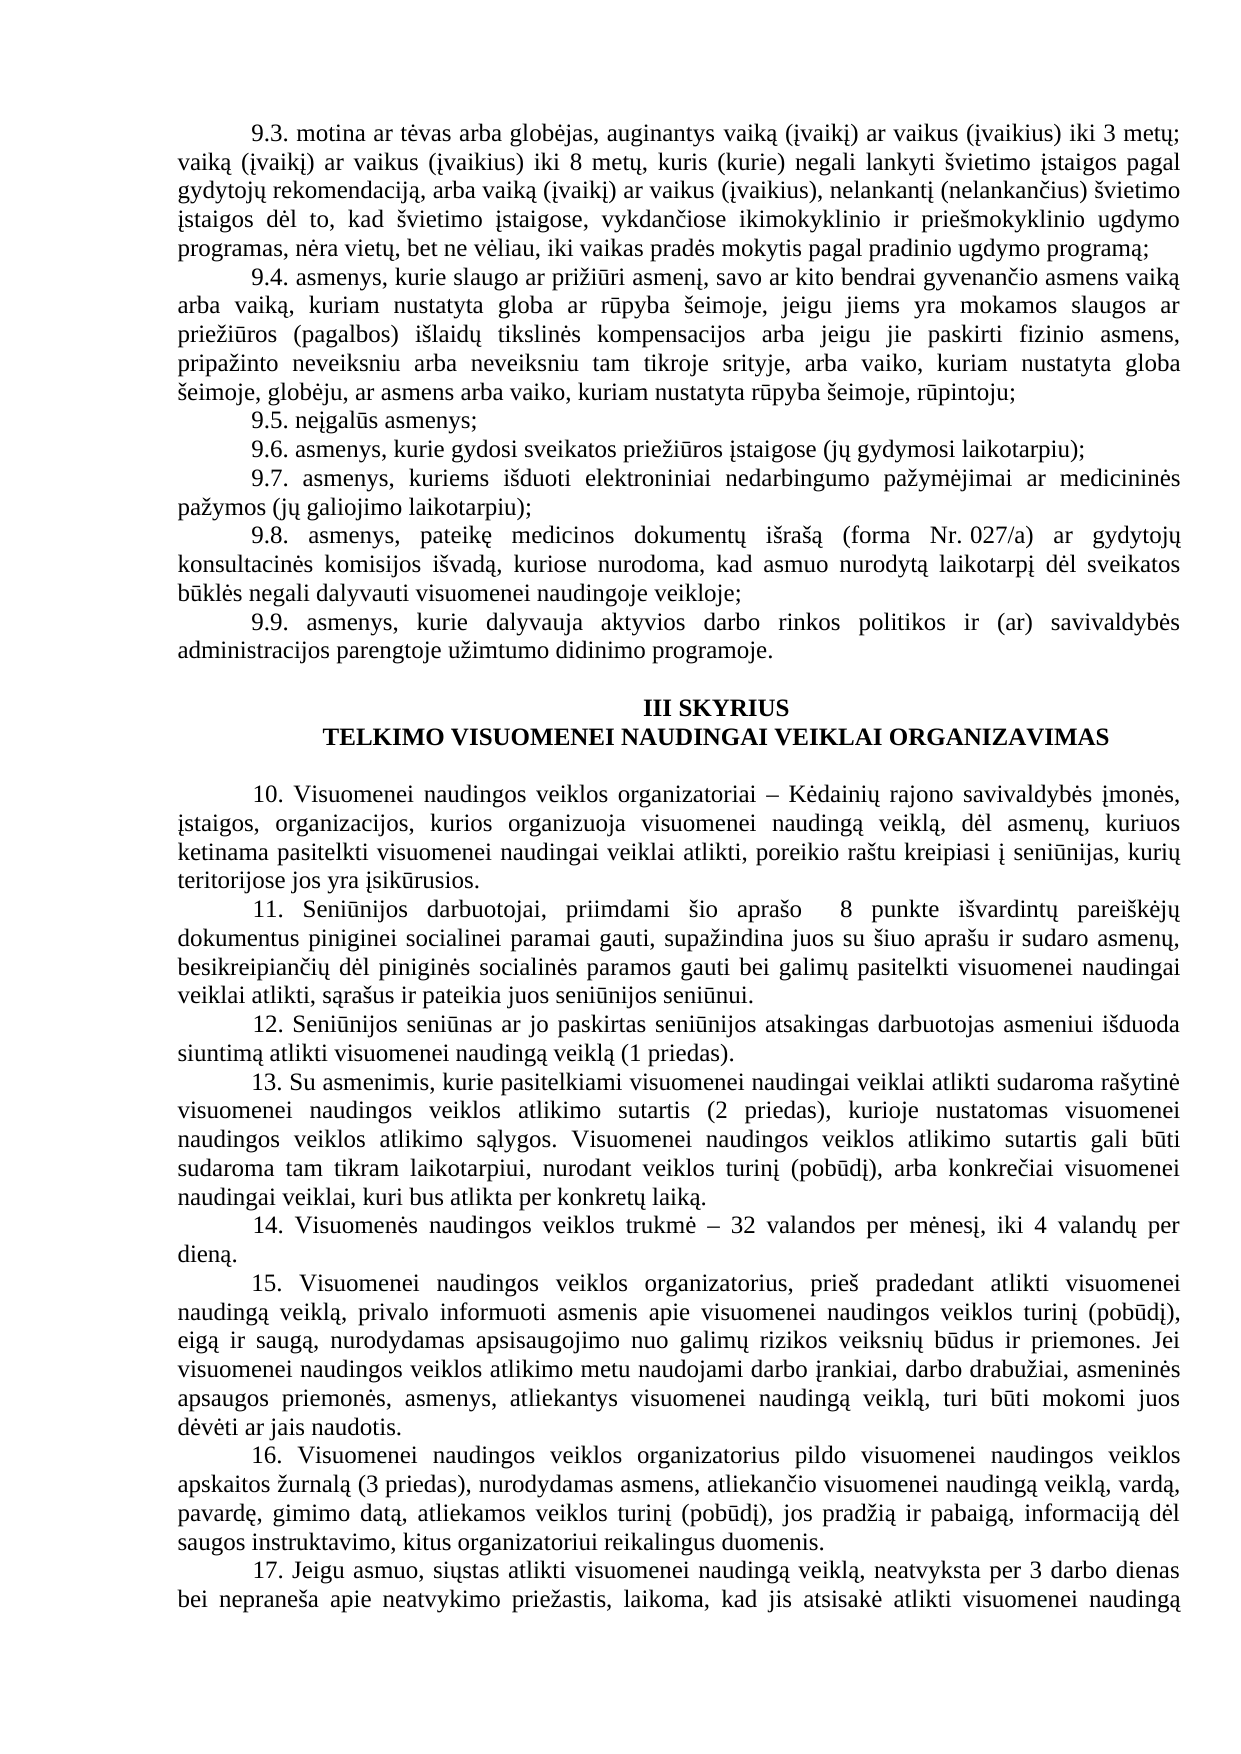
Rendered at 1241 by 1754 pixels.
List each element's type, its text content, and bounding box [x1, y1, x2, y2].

text 17. Jeigu asmuo, siųstas atlikti visuomenei naudingą veiklą, neatvyksta per 3 darbo dienas bei nepraneša apie neatvykimo priežastis, laikoma, kad jis atsisakė atlikti visuomenei naudingą [177, 1556, 1181, 1613]
text TELKIMO VISUOMENEI NAUDINGAI VEIKLAI ORGANIZAVIMAS [177, 722, 1181, 751]
text 9.5. neįgalūs asmenys; [177, 406, 1181, 434]
text 11. Seniūnijos darbuotojai, priimdami šio aprašo 8 punkte išvardintų pareiškėjų dokumentus piniginei socialinei paramai gauti, supažindina juos su šiuo aprašu ir sudaro asmenų, besikreipiančių dėl piniginės socialinės paramos gauti bei galimų pasitelkti visuomenei naudingai veiklai atlikti, sąrašus ir pateikia juos seniūnijos seniūnui. [177, 894, 1181, 1009]
text 9.7. asmenys, kuriems išduoti elektroniniai nedarbingumo pažymėjimai ar medicininės pažymos (jų galiojimo laikotarpiu); [177, 463, 1181, 521]
text 9.3. motina ar tėvas arba globėjas, auginantys vaiką (įvaikį) ar vaikus (įvaikius) iki 3 metų; vaiką (įvaikį) ar vaikus (įvaikius) iki 8 metų, kuris (kurie) negali lankyti švietimo įstaigos pagal gydytojų rekomendaciją, arba vaiką (įvaikį) ar vaikus (įvaikius), nelankantį (nelankančius) švietimo įstaigos dėl to, kad švietimo įstaigose, vykdančiose ikimokyklinio ir priešmokyklinio ugdymo programas, nėra vietų, bet ne vėliau, iki vaikas pradės mokytis pagal pradinio ugdymo programą; [177, 118, 1181, 262]
text 16. Visuomenei naudingos veiklos organizatorius pildo visuomenei naudingos veiklos apskaitos žurnalą (3 priedas), nurodydamas asmens, atliekančio visuomenei naudingą veiklą, vardą, pavardę, gimimo datą, atliekamos veiklos turinį (pobūdį), jos pradžią ir pabaigą, informaciją dėl saugos instruktavimo, kitus organizatoriui reikalingus duomenis. [177, 1441, 1181, 1556]
text 9.9. asmenys, kurie dalyvauja aktyvios darbo rinkos politikos ir (ar) savivaldybės administracijos parengtoje užimtumo didinimo programoje. [177, 607, 1181, 664]
text 9.8. asmenys, pateikę medicinos dokumentų išrašą (forma Nr. 027/a) ar gydytojų konsultacinės komisijos išvadą, kuriose nurodoma, kad asmuo nurodytą laikotarpį dėl sveikatos būklės negali dalyvauti visuomenei naudingoje veikloje; [177, 521, 1181, 607]
text 15. Visuomenei naudingos veiklos organizatorius, prieš pradedant atlikti visuomenei naudingą veiklą, privalo informuoti asmenis apie visuomenei naudingos veiklos turinį (pobūdį), eigą ir saugą, nurodydamas apsisaugojimo nuo galimų rizikos veiksnių būdus ir priemones. Jei visuomenei naudingos veiklos atlikimo metu naudojami darbo įrankiai, darbo drabužiai, asmeninės apsaugos priemonės, asmenys, atliekantys visuomenei naudingą veiklą, turi būti mokomi juos dėvėti ar jais naudotis. [177, 1268, 1181, 1441]
text 9.4. asmenys, kurie slaugo ar prižiūri asmenį, savo ar kito bendrai gyvenančio asmens vaiką arba vaiką, kuriam nustatyta globa ar rūpyba šeimoje, jeigu jiems yra mokamos slaugos ar priežiūros (pagalbos) išlaidų tikslinės kompensacijos arba jeigu jie paskirti fizinio asmens, pripažinto neveiksniu arba neveiksniu tam tikroje srityje, arba vaiko, kuriam nustatyta globa šeimoje, globėju, ar asmens arba vaiko, kuriam nustatyta rūpyba šeimoje, rūpintoju; [177, 262, 1181, 406]
text 10. Visuomenei naudingos veiklos organizatoriai – Kėdainių rajono savivaldybės įmonės, įstaigos, organizacijos, kurios organizuoja visuomenei naudingą veiklą, dėl asmenų, kuriuos ketinama pasitelkti visuomenei naudingai veiklai atlikti, poreikio raštu kreipiasi į seniūnijas, kurių teritorijose jos yra įsikūrusios. [177, 779, 1181, 894]
text 12. Seniūnijos seniūnas ar jo paskirtas seniūnijos atsakingas darbuotojas asmeniui išduoda siuntimą atlikti visuomenei naudingą veiklą (1 priedas). [177, 1009, 1181, 1067]
text 13. Su asmenimis, kurie pasitelkiami visuomenei naudingai veiklai atlikti sudaroma rašytinė visuomenei naudingos veiklos atlikimo sutartis (2 priedas), kurioje nustatomas visuomenei naudingos veiklos atlikimo sąlygos. Visuomenei naudingos veiklos atlikimo sutartis gali būti sudaroma tam tikram laikotarpiui, nurodant veiklos turinį (pobūdį), arba konkrečiai visuomenei naudingai veiklai, kuri bus atlikta per konkretų laiką. [177, 1067, 1181, 1211]
text 14. Visuomenės naudingos veiklos trukmė – 32 valandos per mėnesį, iki 4 valandų per dieną. [177, 1211, 1181, 1268]
text 9.6. asmenys, kurie gydosi sveikatos priežiūros įstaigose (jų gydymosi laikotarpiu); [177, 434, 1181, 463]
text III SKYRIUS [177, 693, 1181, 722]
